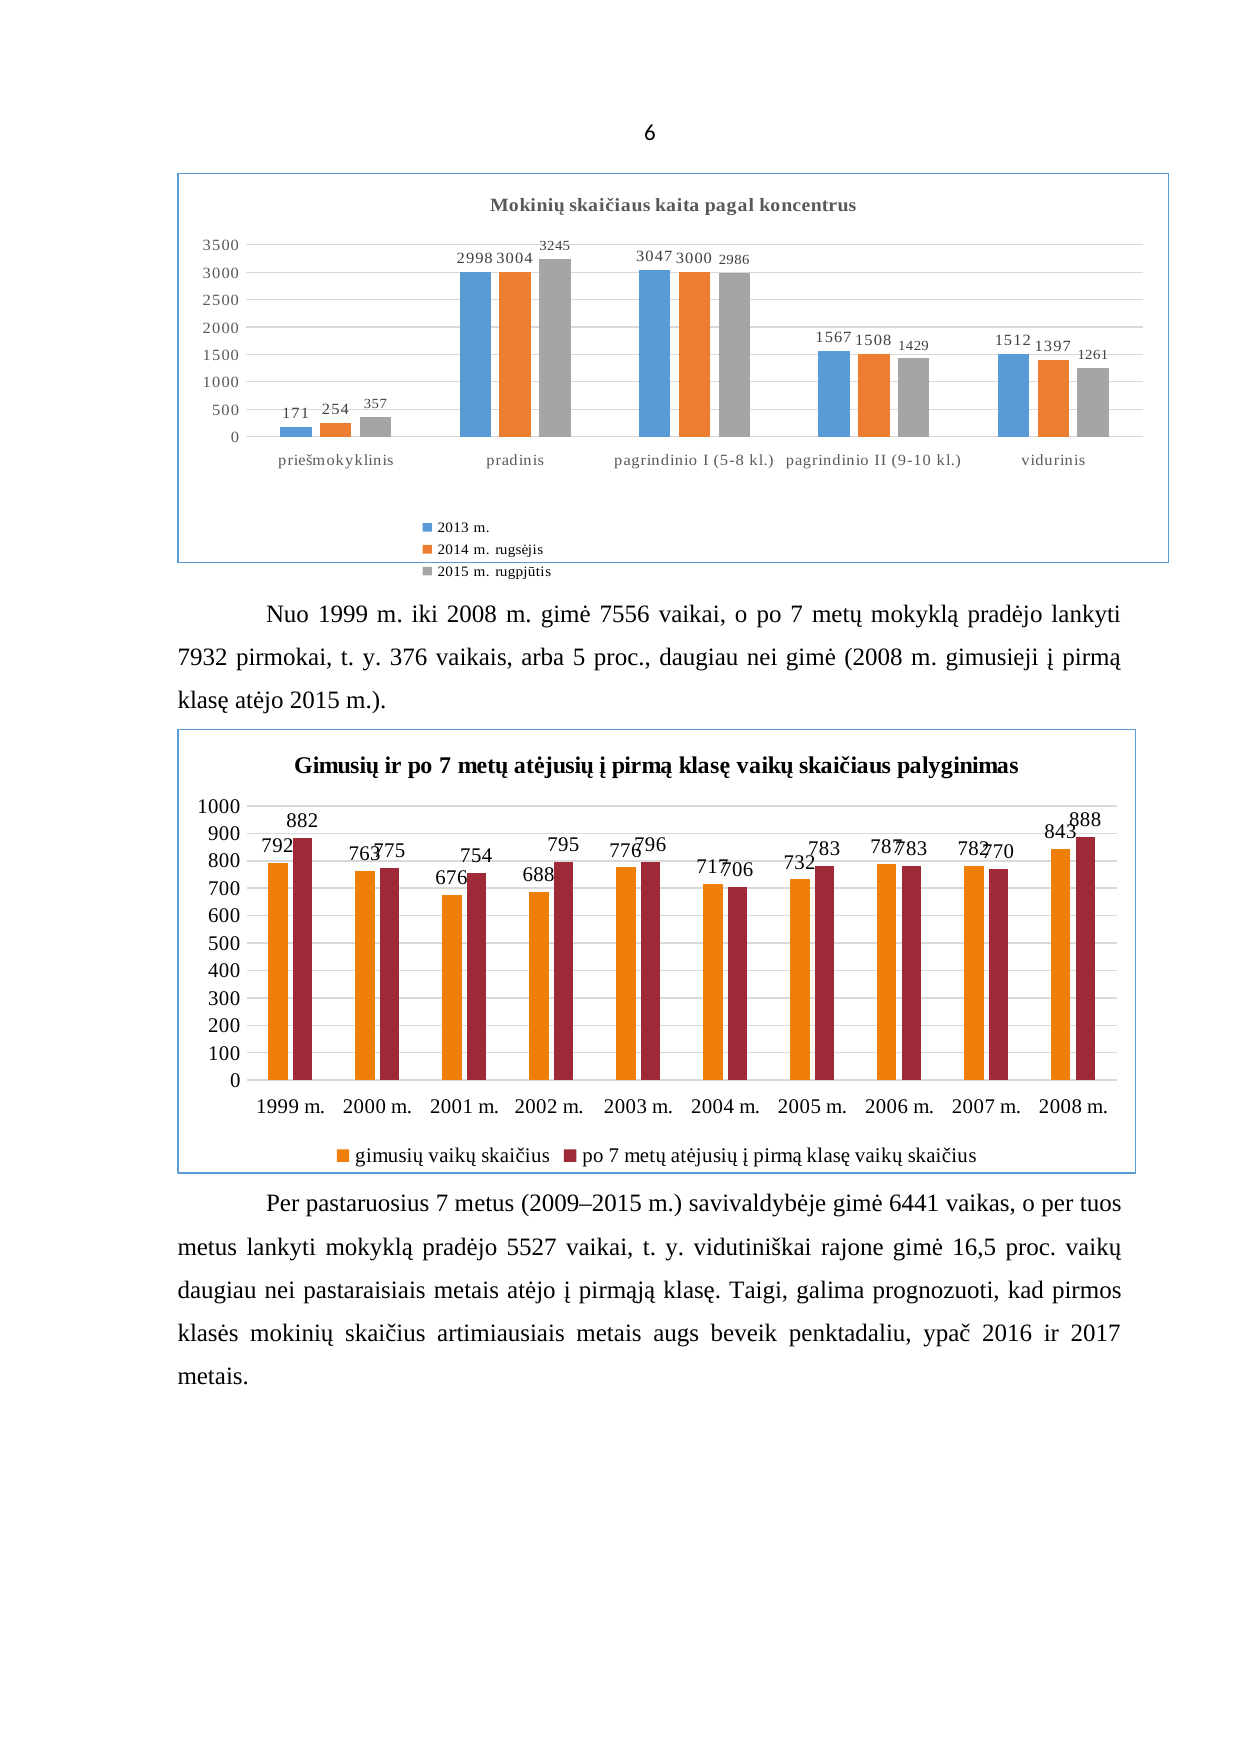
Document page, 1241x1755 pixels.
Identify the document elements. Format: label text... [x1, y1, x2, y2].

text Per pastaruosius 7 metus (2009–2015 m.) savivaldybėje gimė 6441 vaikas, o per tuos metus lankyti mokyklą pradėjo 5527 vaikai, t. y. vidutiniškai rajone gimė 16,5 proc. vaikų daugiau nei pastaraisiais metais atėjo į pirmąją klasę. Taigi, galima prognozuoti, kad pirmos klasės mokinių skaičius artimiausiais metais augs beveik penktadaliu, ypač 2016 ir 2017 metais. [177, 1188, 1122, 1390]
text Nuo 1999 m. iki 2008 m. gimė 7556 vaikai, o po 7 metų mokyklą pradėjo lankyti 7932 pirmokai, t. y. 376 vaikais, arba 5 proc., daugiau nei gimė (2008 m. gimusieji į pirmą klasę atėjo 2015 m.). [177, 599, 1122, 714]
